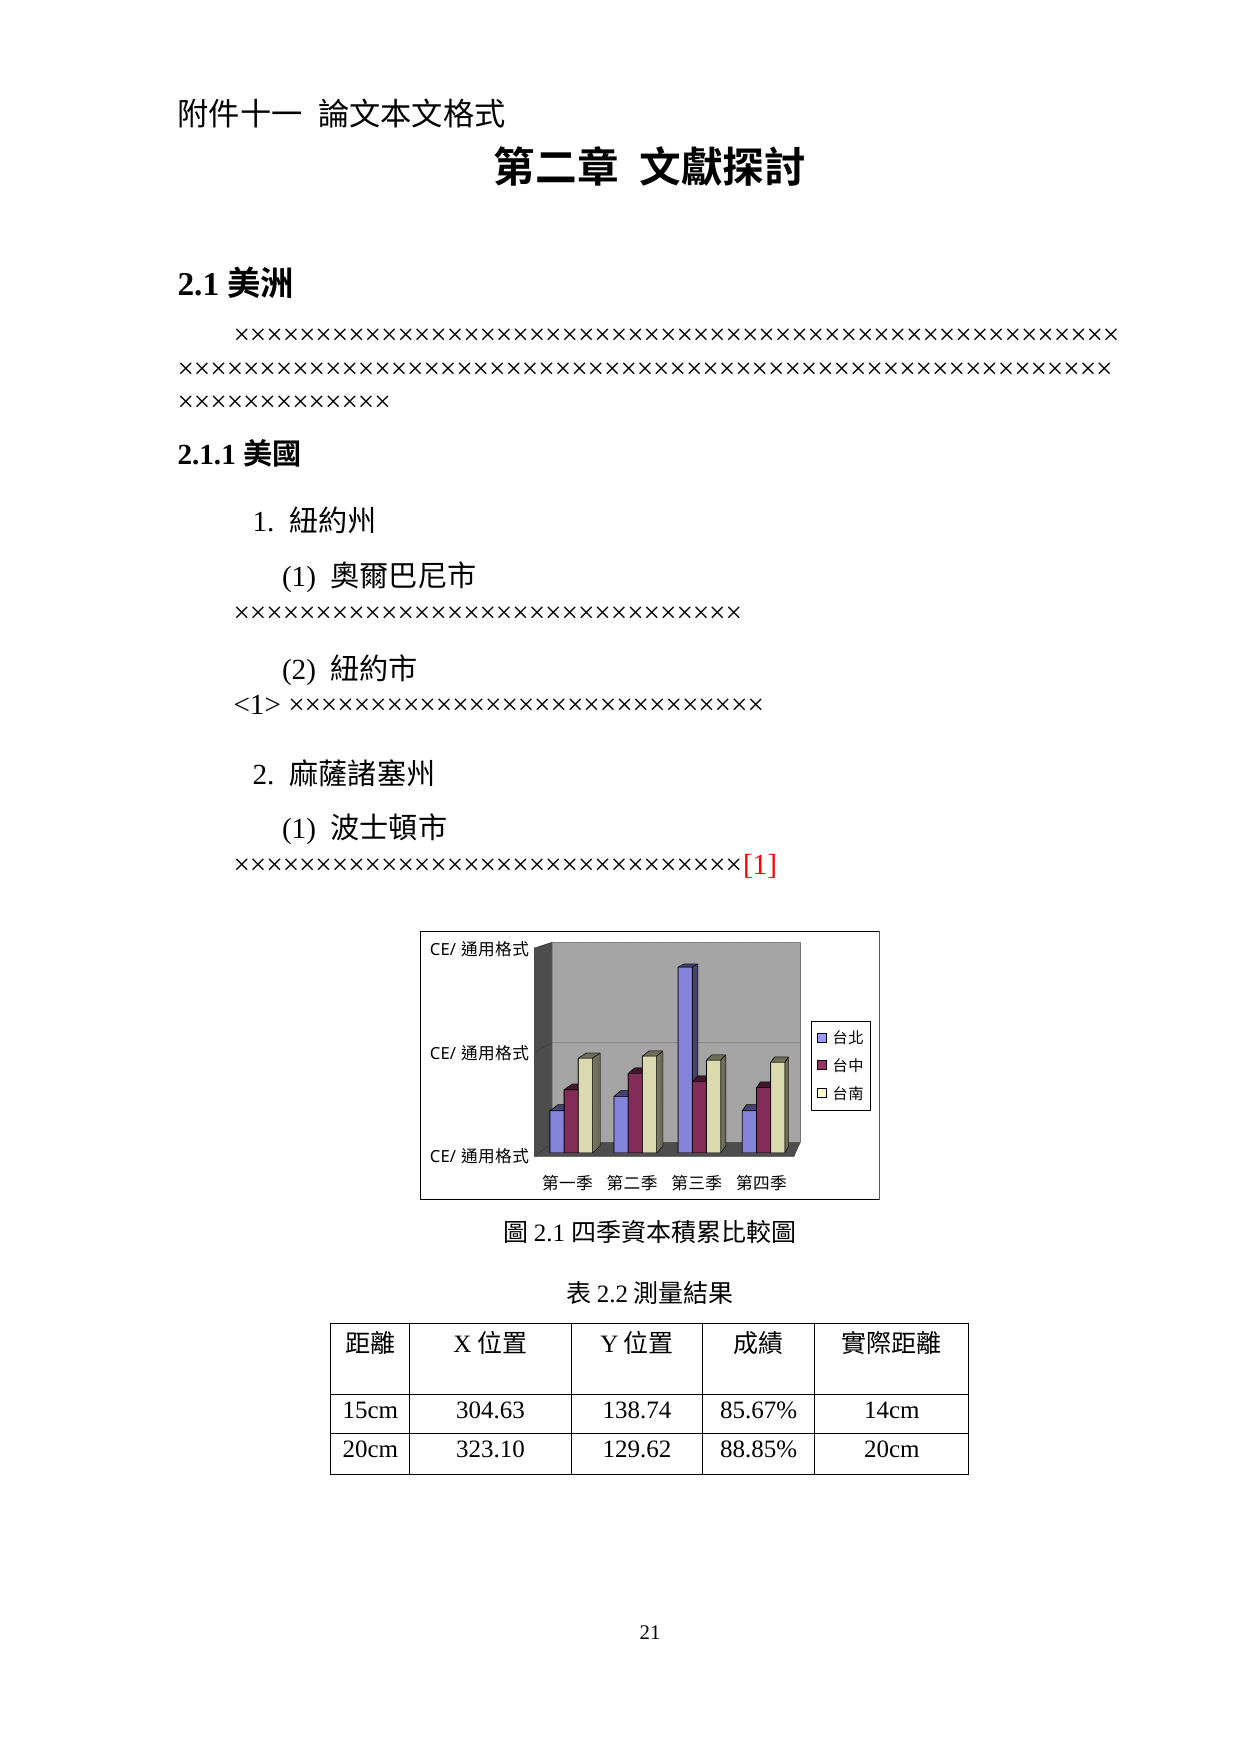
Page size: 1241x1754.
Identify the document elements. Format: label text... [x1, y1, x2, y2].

text 表2.2測量結果 [177, 1274, 1122, 1310]
table_cell 15cm [331, 1395, 409, 1433]
text <1> ××××××××××××××××××××××××××××× [177, 687, 1122, 721]
subtitle (1) 波士頓市 [252, 805, 1122, 847]
table_cell 323.10 [410, 1434, 571, 1474]
table_header X 位置 [410, 1324, 571, 1394]
text ×××××××××××××××××××××××××××××××[1] [177, 847, 1122, 881]
subtitle 第二章 文獻探討 [177, 134, 1122, 194]
table_cell 129.62 [572, 1434, 702, 1474]
subtitle 2.1.1 美國 [177, 431, 1122, 473]
table_cell 14cm [815, 1395, 968, 1433]
table_cell 138.74 [572, 1395, 702, 1433]
table_cell 88.85% [703, 1434, 814, 1474]
subtitle 紐約州 [252, 498, 1122, 540]
table_header Y位置 [572, 1324, 702, 1394]
table_header 距離 [331, 1324, 409, 1394]
subtitle (2) 紐約市 [252, 645, 1122, 687]
text 附件十一 論文本文格式 [177, 89, 1122, 134]
text ×××××××××××××××××××××××××××××××××××××××××××××××××××××××××××××××××××××××××××××××××××××××××××××××××××××××××××××××××××××××××××× [177, 317, 1122, 418]
table_cell 85.67% [703, 1395, 814, 1433]
table_header 成績 [703, 1324, 814, 1394]
text 圖2.1 四季資本積累比較圖 [177, 1212, 1122, 1249]
table_cell 20cm [815, 1434, 968, 1474]
table_cell 304.63 [410, 1395, 571, 1433]
table_cell 20cm [331, 1434, 409, 1474]
subtitle 2.1 美洲 [177, 257, 1122, 305]
table_header 實際距離 [815, 1324, 968, 1394]
subtitle (1) 奧爾巴尼市 [252, 553, 1122, 595]
subtitle 麻薩諸塞州 [252, 750, 1122, 793]
text ××××××××××××××××××××××××××××××× [177, 595, 1122, 628]
